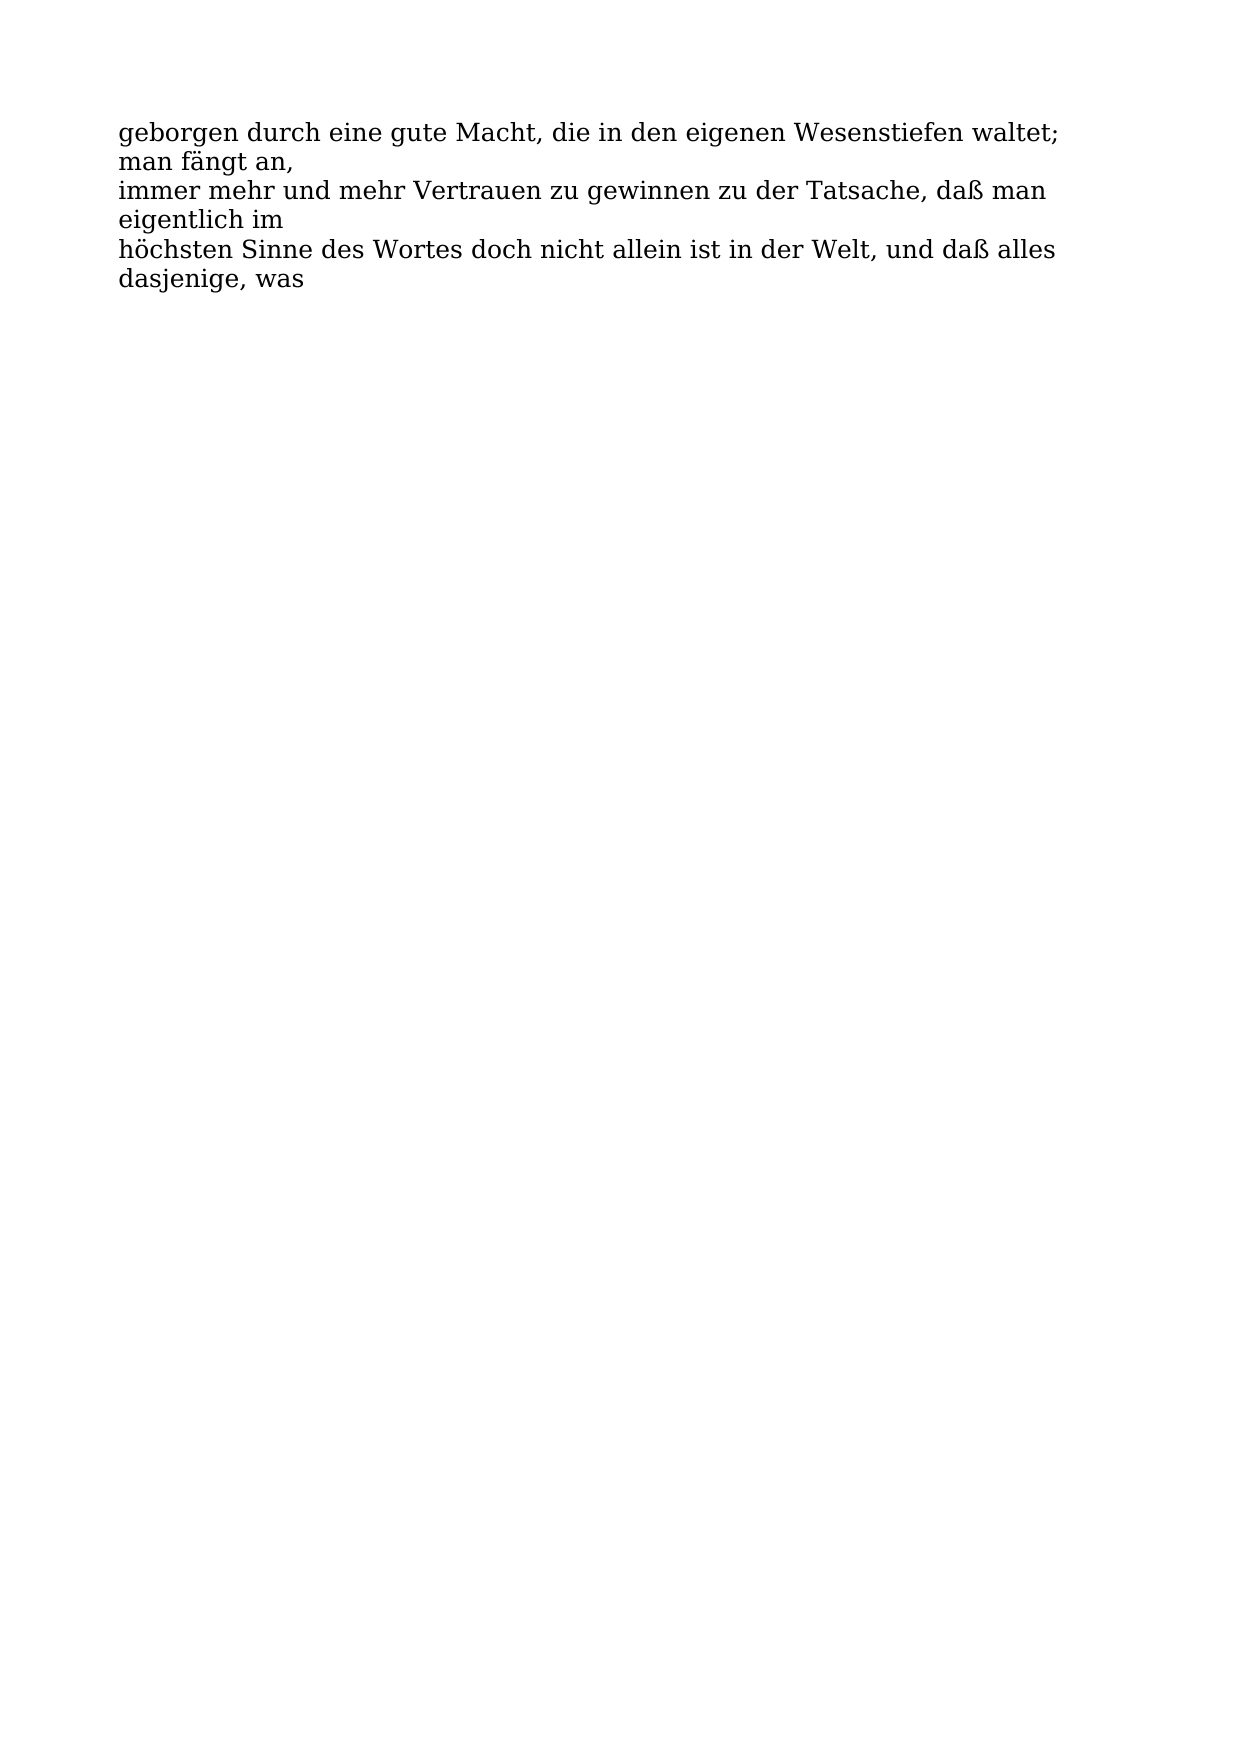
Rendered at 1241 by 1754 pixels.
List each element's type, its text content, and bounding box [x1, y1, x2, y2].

text höchsten Sinne des Wortes doch nicht allein ist in der Welt, und daß alles dasjenige, was [118, 235, 1122, 293]
text geborgen durch eine gute Macht, die in den eigenen Wesenstiefen waltet; man fängt an, [118, 118, 1122, 176]
text immer mehr und mehr Vertrauen zu gewinnen zu der Tatsache, daß man eigentlich im [118, 176, 1122, 235]
